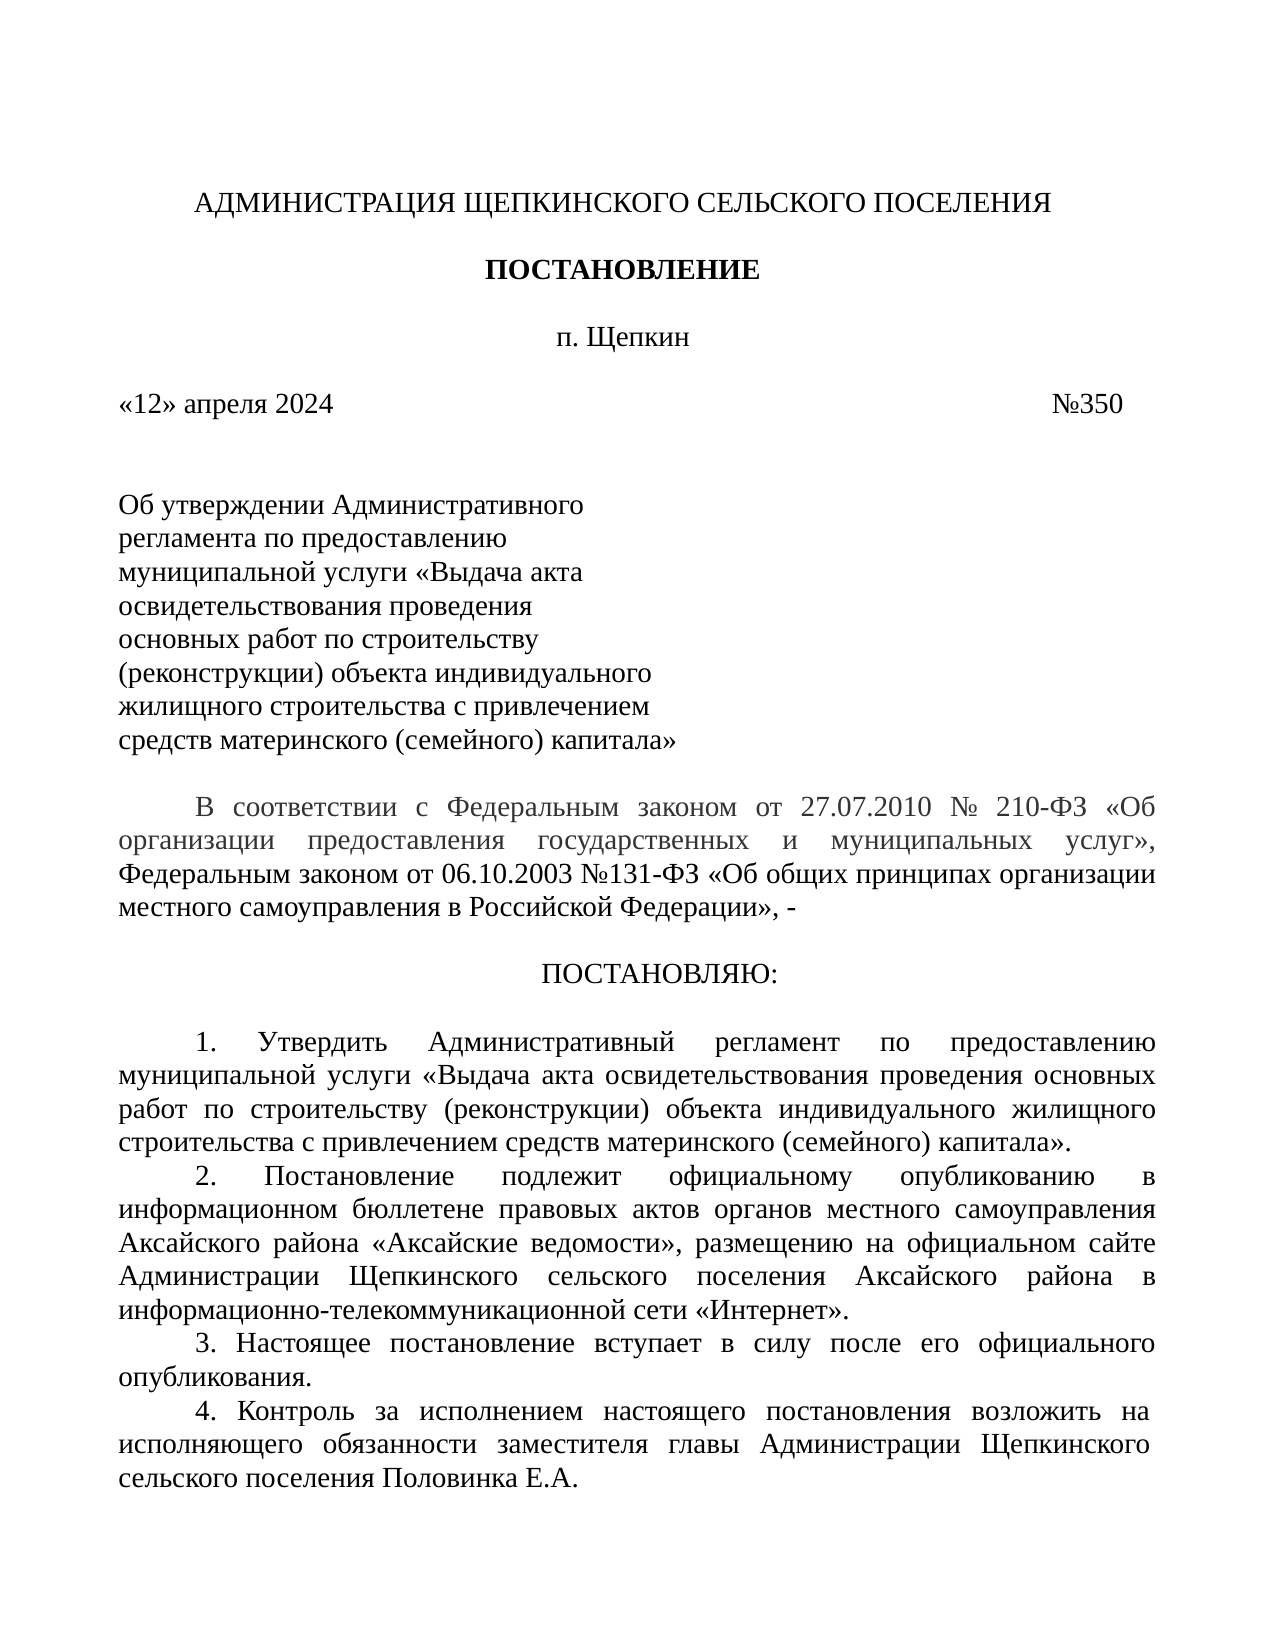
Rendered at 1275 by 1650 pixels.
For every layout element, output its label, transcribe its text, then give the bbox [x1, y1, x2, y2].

text 1. Утвердить Административный регламент по предоставлению муниципальной услуги «Выдача акта освидетельствования проведения основных работ по строительству (реконструкции) объекта индивидуального жилищного строительства с привлечением средств материнского (семейного) капитала». [118, 1024, 1157, 1158]
text ПОСТАНОВЛЕНИЕ [118, 252, 1127, 286]
text 4. Контроль за исполнением настоящего постановления возложить на исполняющего обязанности заместителя главы Администрации Щепкинского сельского поселения Половинка Е.А. [118, 1393, 1151, 1493]
text В соответствии с Федеральным законом от 27.07.2010 № 210-ФЗ «Об организации предоставления государственных и муниципальных услуг», Федеральным законом от 06.10.2003 №131-ФЗ «Об общих принципах организации местного самоуправления в Российской Федерации», - [118, 789, 1157, 923]
text ПОСТАНОВЛЯЮ: [118, 957, 1127, 990]
text регламента по предоставлению муниципальной услуги «Выдача акта [118, 521, 1157, 588]
text 2. Постановление подлежит официальному опубликованию в информационном бюллетене правовых актов органов местного самоуправления Аксайского района «Аксайские ведомости», размещению на официальном сайте Администрации Щепкинского сельского поселения Аксайского района в информационно-телекоммуникационной сети «Интернет». [118, 1158, 1157, 1326]
text освидетельствования проведения [118, 588, 1157, 621]
text основных работ по строительству [118, 621, 1157, 655]
text п. Щепкин [118, 319, 1127, 353]
text жилищного строительства с привлечением [118, 688, 1157, 722]
text «12» апреля 2024 №350 [118, 386, 1127, 453]
text (реконструкции) объекта индивидуального [118, 655, 1157, 688]
text Об утверждении Административного [118, 487, 1157, 521]
text средств материнского (семейного) капитала» [118, 722, 1157, 755]
text 3. Настоящее постановление вступает в силу после его официального опубликования. [118, 1326, 1157, 1393]
text АДМИНИСТРАЦИЯ ЩЕПКИНСКОГО СЕЛЬСКОГО ПОСЕЛЕНИЯ [118, 185, 1127, 219]
